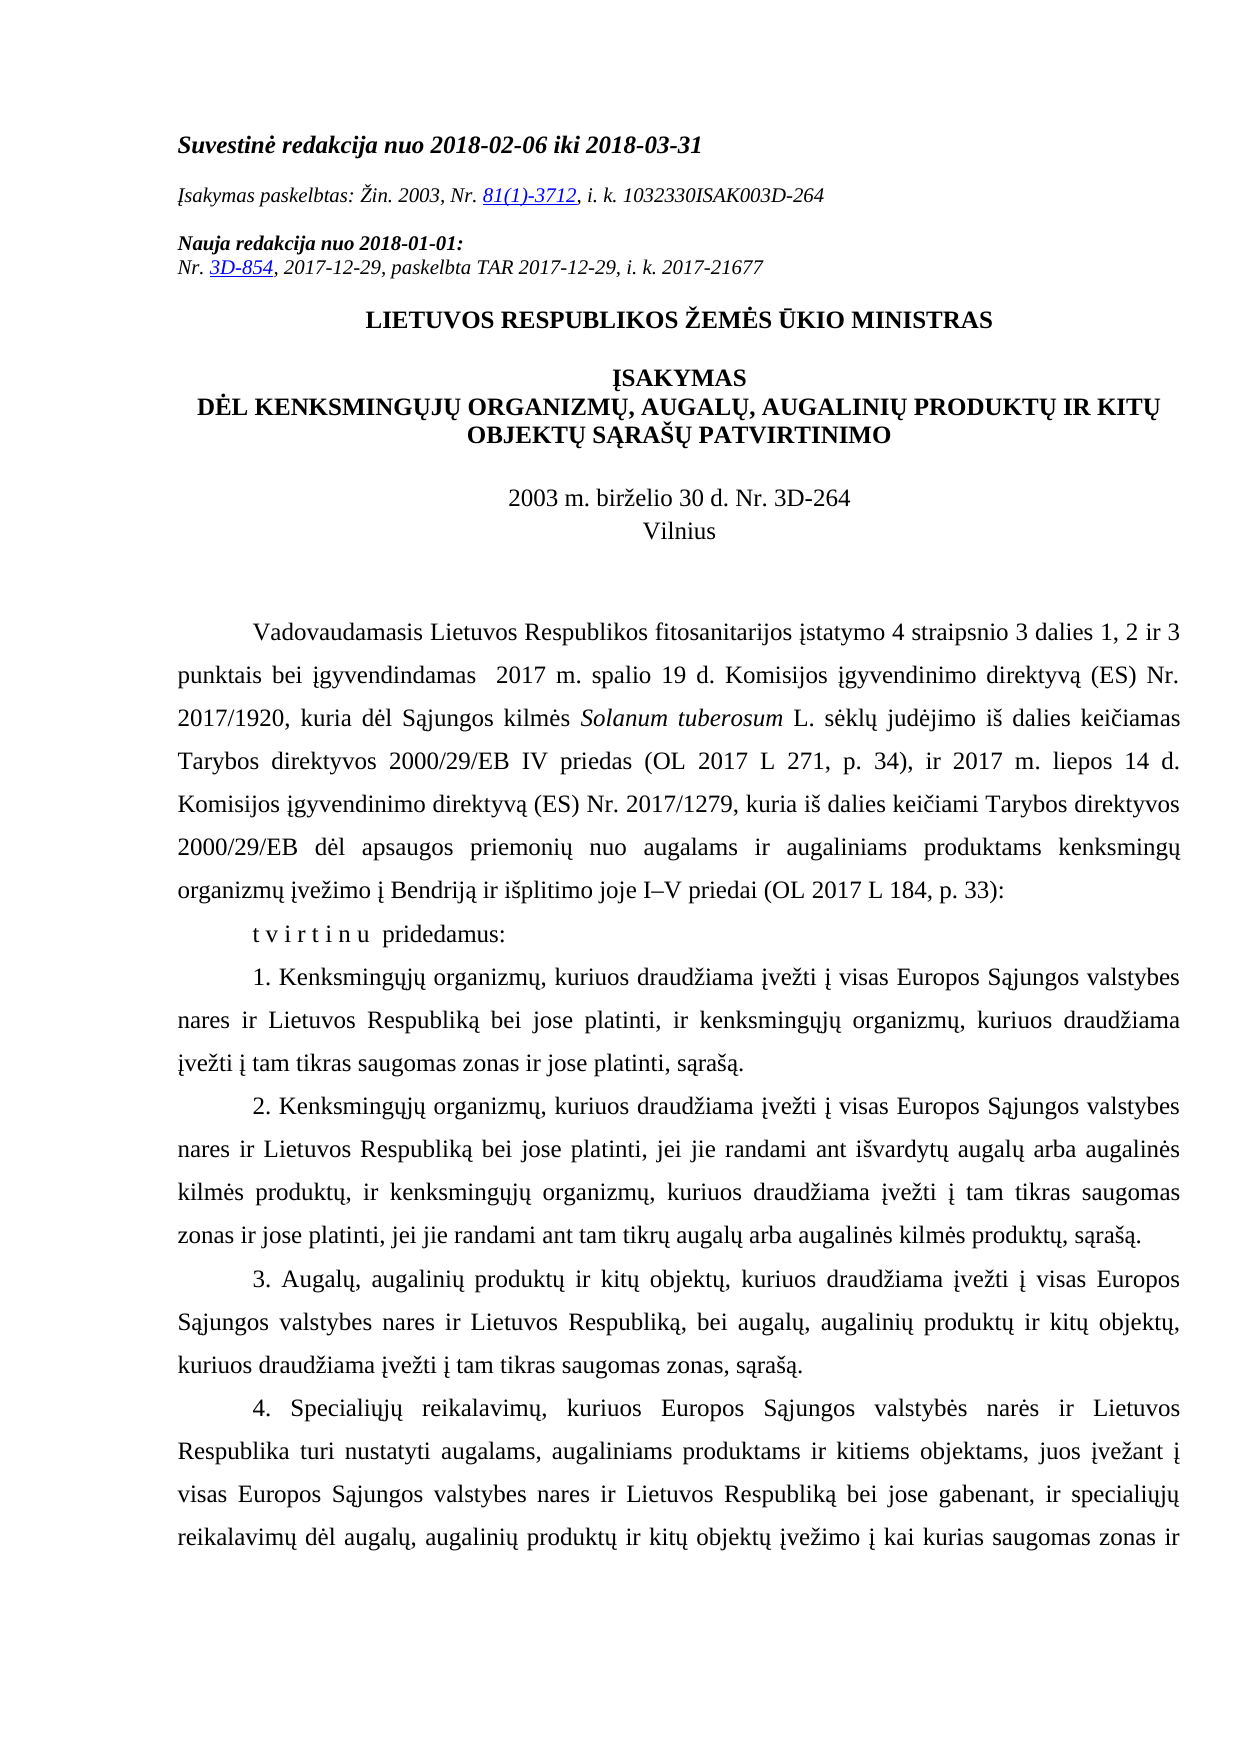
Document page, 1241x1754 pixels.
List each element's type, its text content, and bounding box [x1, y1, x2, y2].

text 1. Kenksmingųjų organizmų, kuriuos draudžiama įvežti į visas Europos Sąjungos valstybes nares ir Lietuvos Respubliką bei jose platinti, ir kenksmingųjų organizmų, kuriuos draudžiama įvežti į tam tikras saugomas zonas ir jose platinti, sąrašą. [177, 962, 1181, 1077]
text 2. Kenksmingųjų organizmų, kuriuos draudžiama įvežti į visas Europos Sąjungos valstybes nares ir Lietuvos Respubliką bei jose platinti, jei jie randami ant išvardytų augalų arba augalinės kilmės produktų, ir kenksmingųjų organizmų, kuriuos draudžiama įvežti į tam tikras saugomas zonas ir jose platinti, jei jie randami ant tam tikrų augalų arba augalinės kilmės produktų, sąrašą. [177, 1091, 1181, 1249]
text tvirtinu pridedamus: [177, 919, 1181, 947]
text 2003 m. birželio 30 d. Nr. 3D-264 [177, 483, 1181, 511]
text Vilnius [177, 516, 1181, 545]
text 3. Augalų, augalinių produktų ir kitų objektų, kuriuos draudžiama įvežti į visas Europos Sąjungos valstybes nares ir Lietuvos Respubliką, bei augalų, augalinių produktų ir kitų objektų, kuriuos draudžiama įvežti į tam tikras saugomas zonas, sąrašą. [177, 1264, 1181, 1379]
text Suvestinė redakcija nuo 2018-02-06 iki 2018-03-31 [177, 130, 1181, 159]
text ĮSAKYMAS [177, 363, 1181, 392]
text Vadovaudamasis Lietuvos Respublikos fitosanitarijos įstatymo 4 straipsnio 3 dalies 1, 2 ir 3 punktais bei įgyvendindamas 2017 m. spalio 19 d. Komisijos įgyvendinimo direktyvą (ES) Nr. 2017/1920, kuria dėl Sąjungos kilmės Solanum tuberosum L. sėklų judėjimo iš dalies keičiamas Tarybos direktyvos 2000/29/EB IV priedas (OL 2017 L 271, p. 34), ir 2017 m. liepos 14 d. Komisijos įgyvendinimo direktyvą (ES) Nr. 2017/1279, kuria iš dalies keičiami Tarybos direktyvos 2000/29/EB dėl apsaugos priemonių nuo augalams ir augaliniams produktams kenksmingų organizmų įvežimo į Bendriją ir išplitimo joje I–V priedai (OL 2017 L 184, p. 33): [177, 617, 1181, 904]
text 4. Specialiųjų reikalavimų, kuriuos Europos Sąjungos valstybės narės ir Lietuvos Respublika turi nustatyti augalams, augaliniams produktams ir kitiems objektams, juos įvežant į visas Europos Sąjungos valstybes nares ir Lietuvos Respubliką bei jose gabenant, ir specialiųjų reikalavimų dėl augalų, augalinių produktų ir kitų objektų įvežimo į kai kurias saugomas zonas ir [177, 1393, 1181, 1551]
text LIETUVOS RESPUBLIKOS ŽEMĖS ŪKIO MINISTRAS [177, 305, 1181, 334]
text Nr. 3D-854, 2017-12-29, paskelbta TAR 2017-12-29, i. k. 2017-21677 [177, 255, 1181, 279]
text Įsakymas paskelbtas: Žin. 2003, Nr. 81(1)-3712, i. k. 1032330ISAK003D-264 [177, 183, 1181, 207]
text Nauja redakcija nuo 2018-01-01: [177, 231, 1181, 255]
text DĖL kenksmingųjų organizmų, augalų, augalinių produktų ir kitų objektų sąrašų patvirtinimo [177, 392, 1181, 449]
